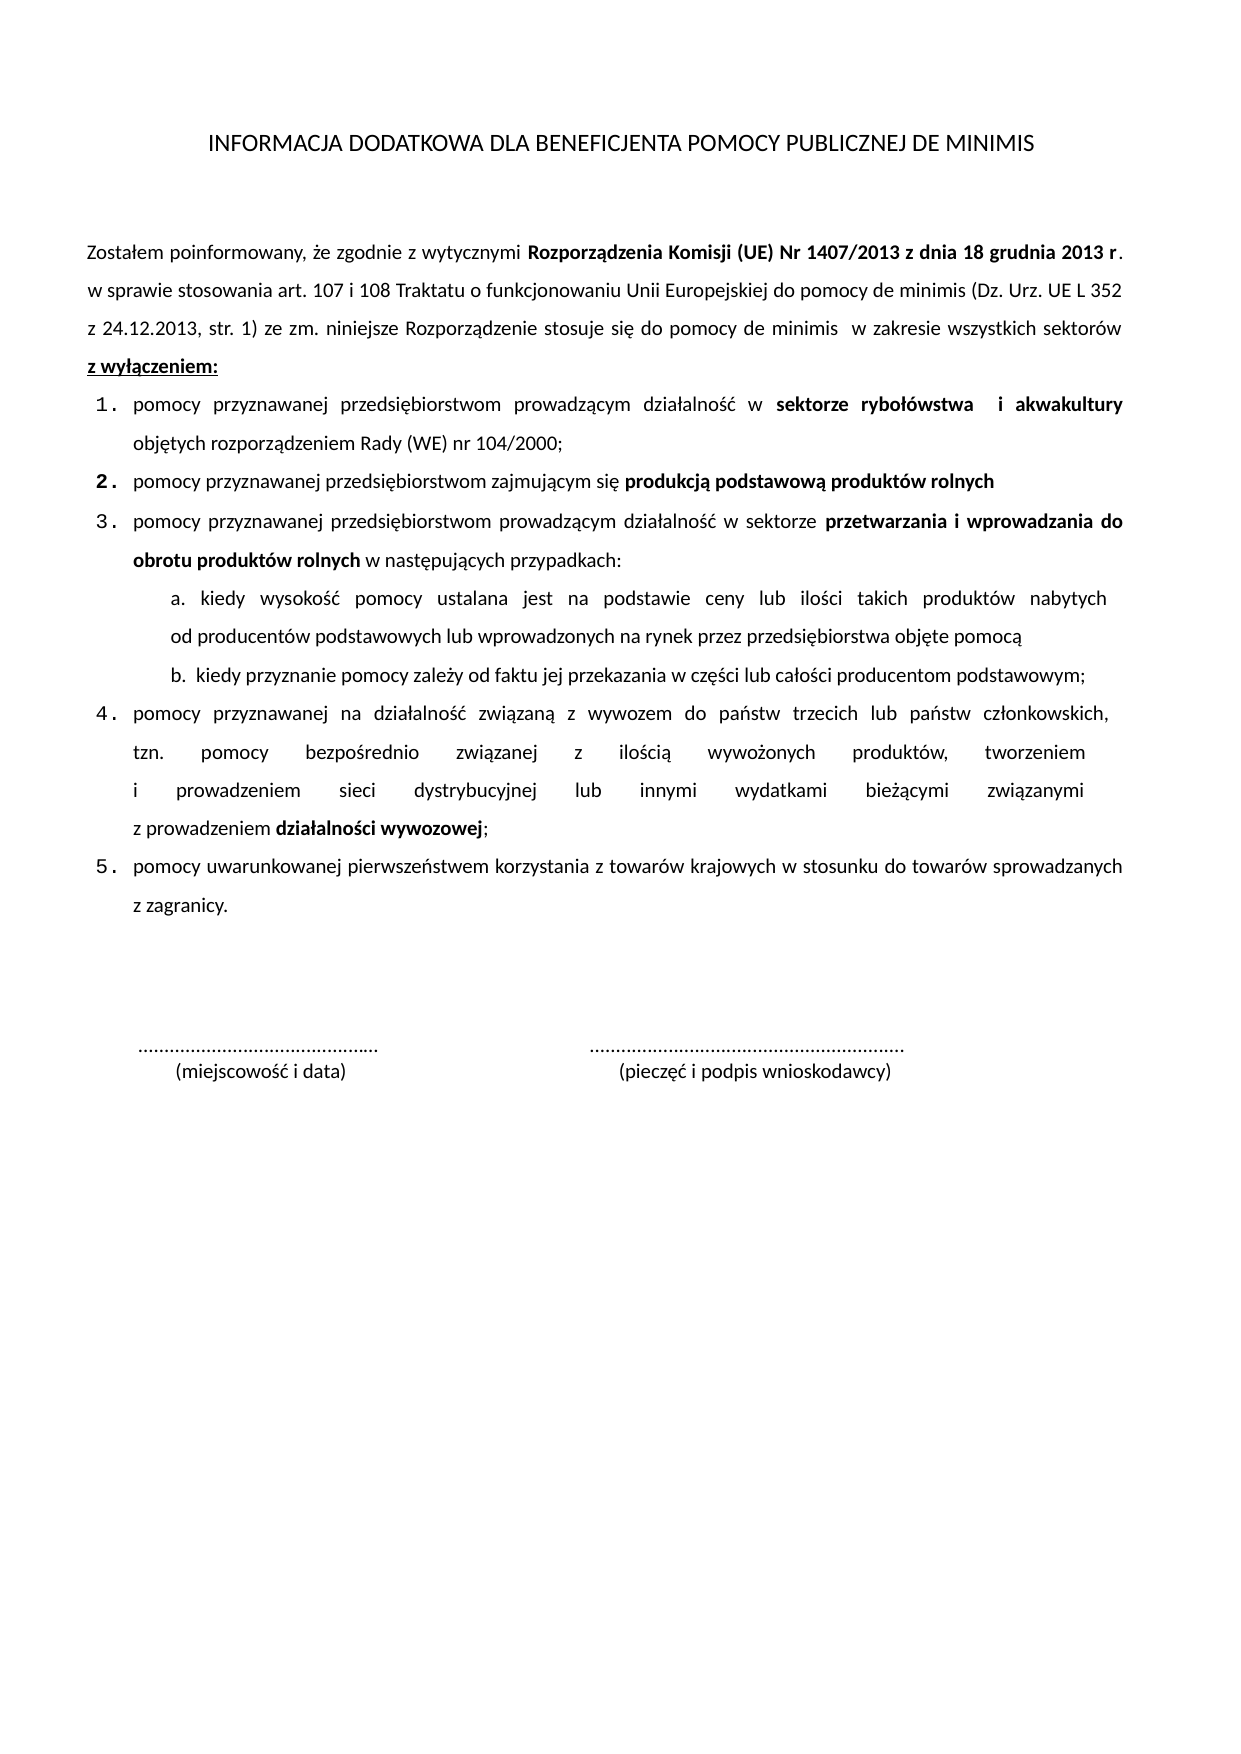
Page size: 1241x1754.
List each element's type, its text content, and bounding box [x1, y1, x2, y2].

list pomocy przyznawanej przedsiębiorstwom prowadzącym działalność w sektorze przetwarzania i wprowadzania do obrotu produktów rolnych w następujących przypadkach: [95, 508, 1123, 573]
list pomocy przyznawanej na działalność związaną z wywozem do państw trzecich lub państw członkowskich, tzn. pomocy bezpośrednio związanej z ilością wywożonych produktów, tworzeniem i prowadzeniem sieci dystrybucyjnej lub innymi wydatkami bieżącymi związanymi z prowadzeniem działalności wywozowej; [95, 700, 1123, 841]
list a. kiedy wysokość pomocy ustalana jest na podstawie ceny lub ilości takich produktów nabytych od producentów podstawowych lub wprowadzonych na rynek przez przedsiębiorstwa objęte pomocą [133, 586, 1123, 649]
list pomocy uwarunkowanej pierwszeństwem korzystania z towarów krajowych w stosunku do towarów sprowadzanych z zagranicy. [95, 853, 1123, 918]
list pomocy przyznawanej przedsiębiorstwom prowadzącym działalność w sektorze rybołówstwa i akwakultury objętych rozporządzeniem Rady (WE) nr 104/2000; [95, 391, 1123, 456]
list b. kiedy przyznanie pomocy zależy od faktu jej przekazania w części lub całości producentom podstawowym; [133, 662, 1123, 687]
text INFORMACJA DODATKOWA DLA BENEFICJENTA POMOCY PUBLICZNEJ DE MINIMIS [58, 127, 1123, 158]
text (miejscowość i data) (pieczęć i podpis wnioskodawcy) [58, 1058, 1123, 1083]
list pomocy przyznawanej przedsiębiorstwom zajmującym się produkcją podstawową produktów rolnych [95, 469, 1123, 495]
text Zostałem poinformowany, że zgodnie z wytycznymi Rozporządzenia Komisji (UE) Nr 1407/2013 z dnia 18 grudnia 2013 r. w sprawie stosowania art. 107 i 108 Traktatu o funkcjonowaniu Unii Europejskiej do pomocy de minimis (Dz. Urz. UE L 352 z 24.12.2013, str. 1) ze zm. niniejsze Rozporządzenie stosuje się do pomocy de minimis w zakresie wszystkich sektorów z wyłączeniem: [58, 239, 1123, 379]
text ...........................................… ............................................................ [58, 1033, 1123, 1058]
